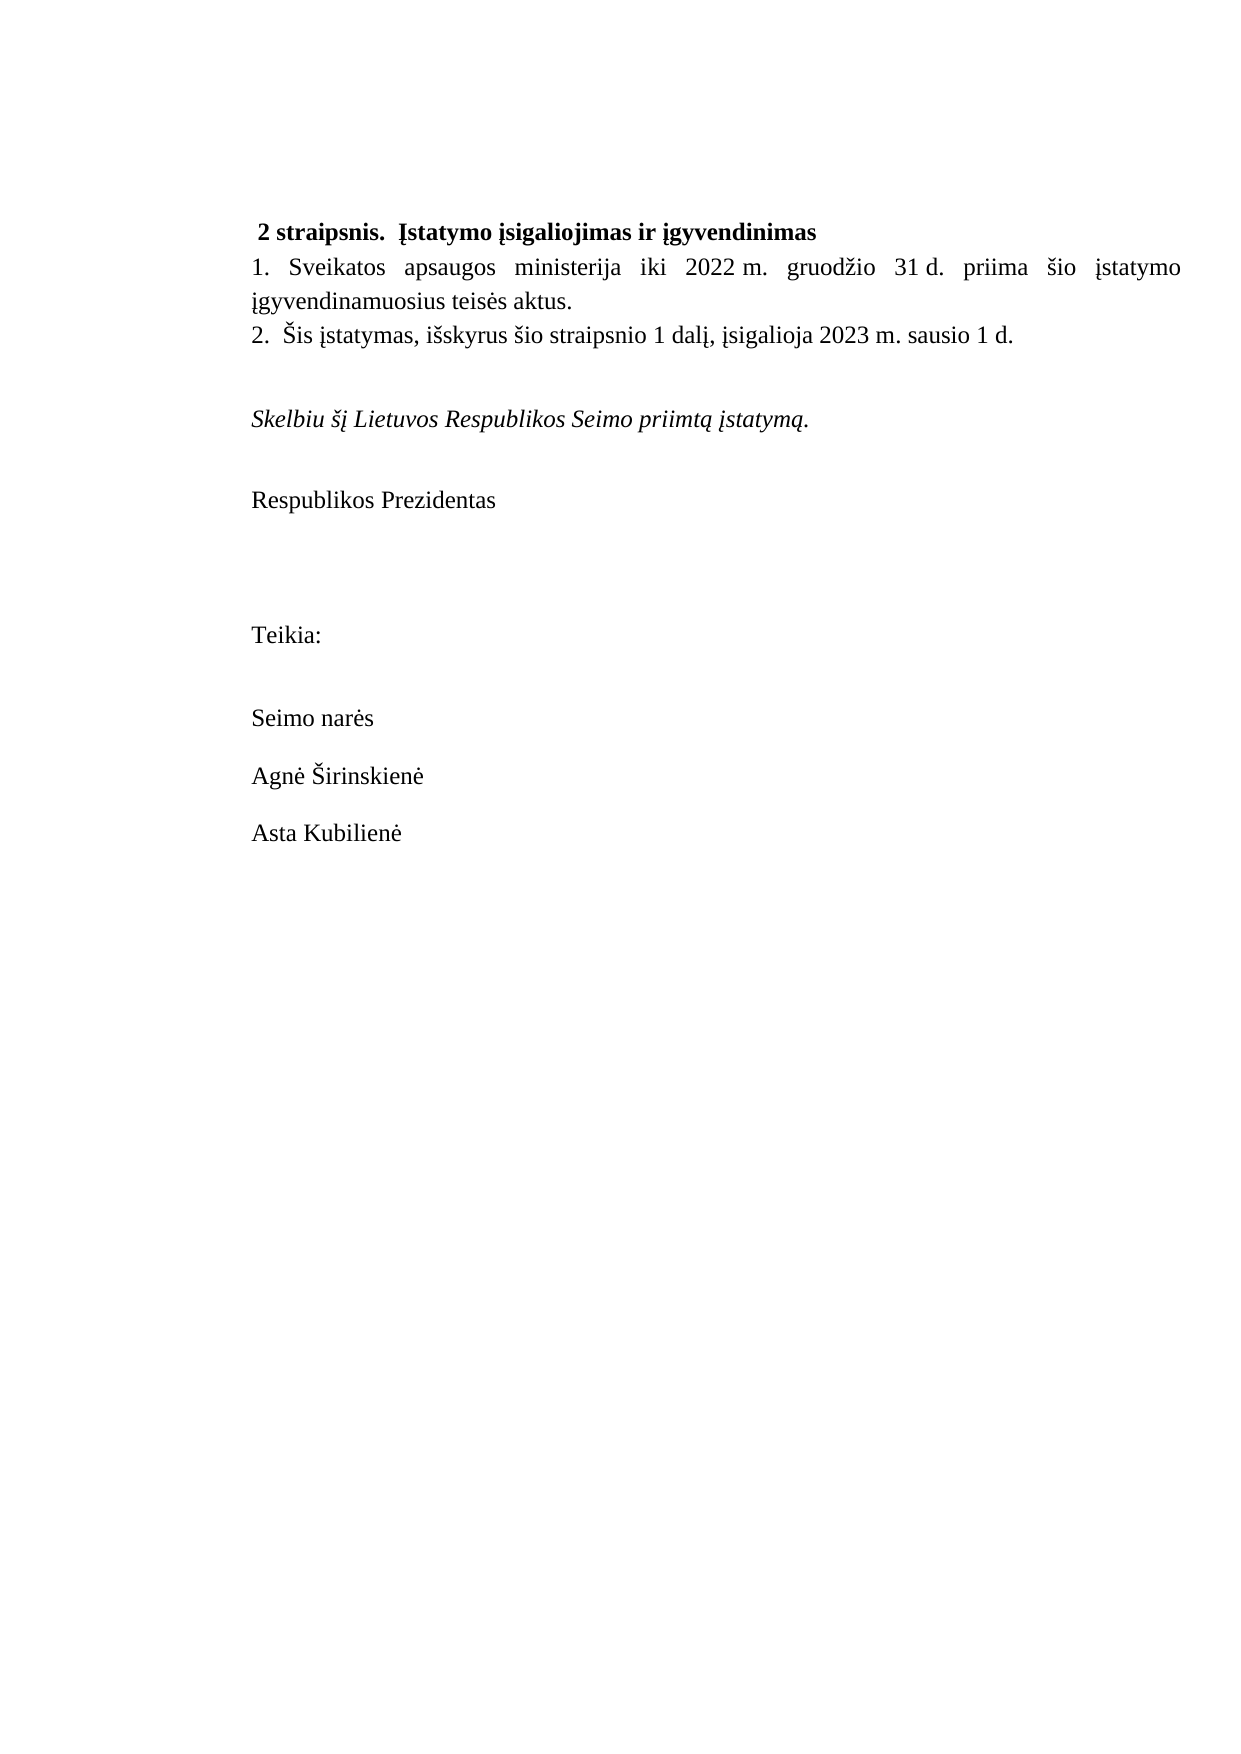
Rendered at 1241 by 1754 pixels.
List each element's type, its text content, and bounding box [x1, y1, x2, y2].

text Seimo narės [251, 675, 1181, 732]
text Asta Kubilienė [251, 789, 1181, 847]
text 1. Sveikatos apsaugos ministerija iki 2022 m. gruodžio 31 d. priima šio įstatymo įgyvendinamuosius teisės aktus. [251, 246, 1181, 315]
text 2. Šis įstatymas, išskyrus šio straipsnio 1 dalį, įsigalioja 2023 m. sausio 1 d. [251, 315, 1181, 349]
text Agnė Širinskienė [251, 732, 1181, 789]
text Respublikos Prezidentas [251, 486, 1181, 514]
text Skelbiu šį Lietuvos Respublikos Seimo priimtą įstatymą. [251, 404, 1181, 433]
text Teikia: [251, 620, 1181, 648]
text 2 straipsnis. Įstatymo įsigaliojimas ir įgyvendinimas [251, 212, 1181, 246]
